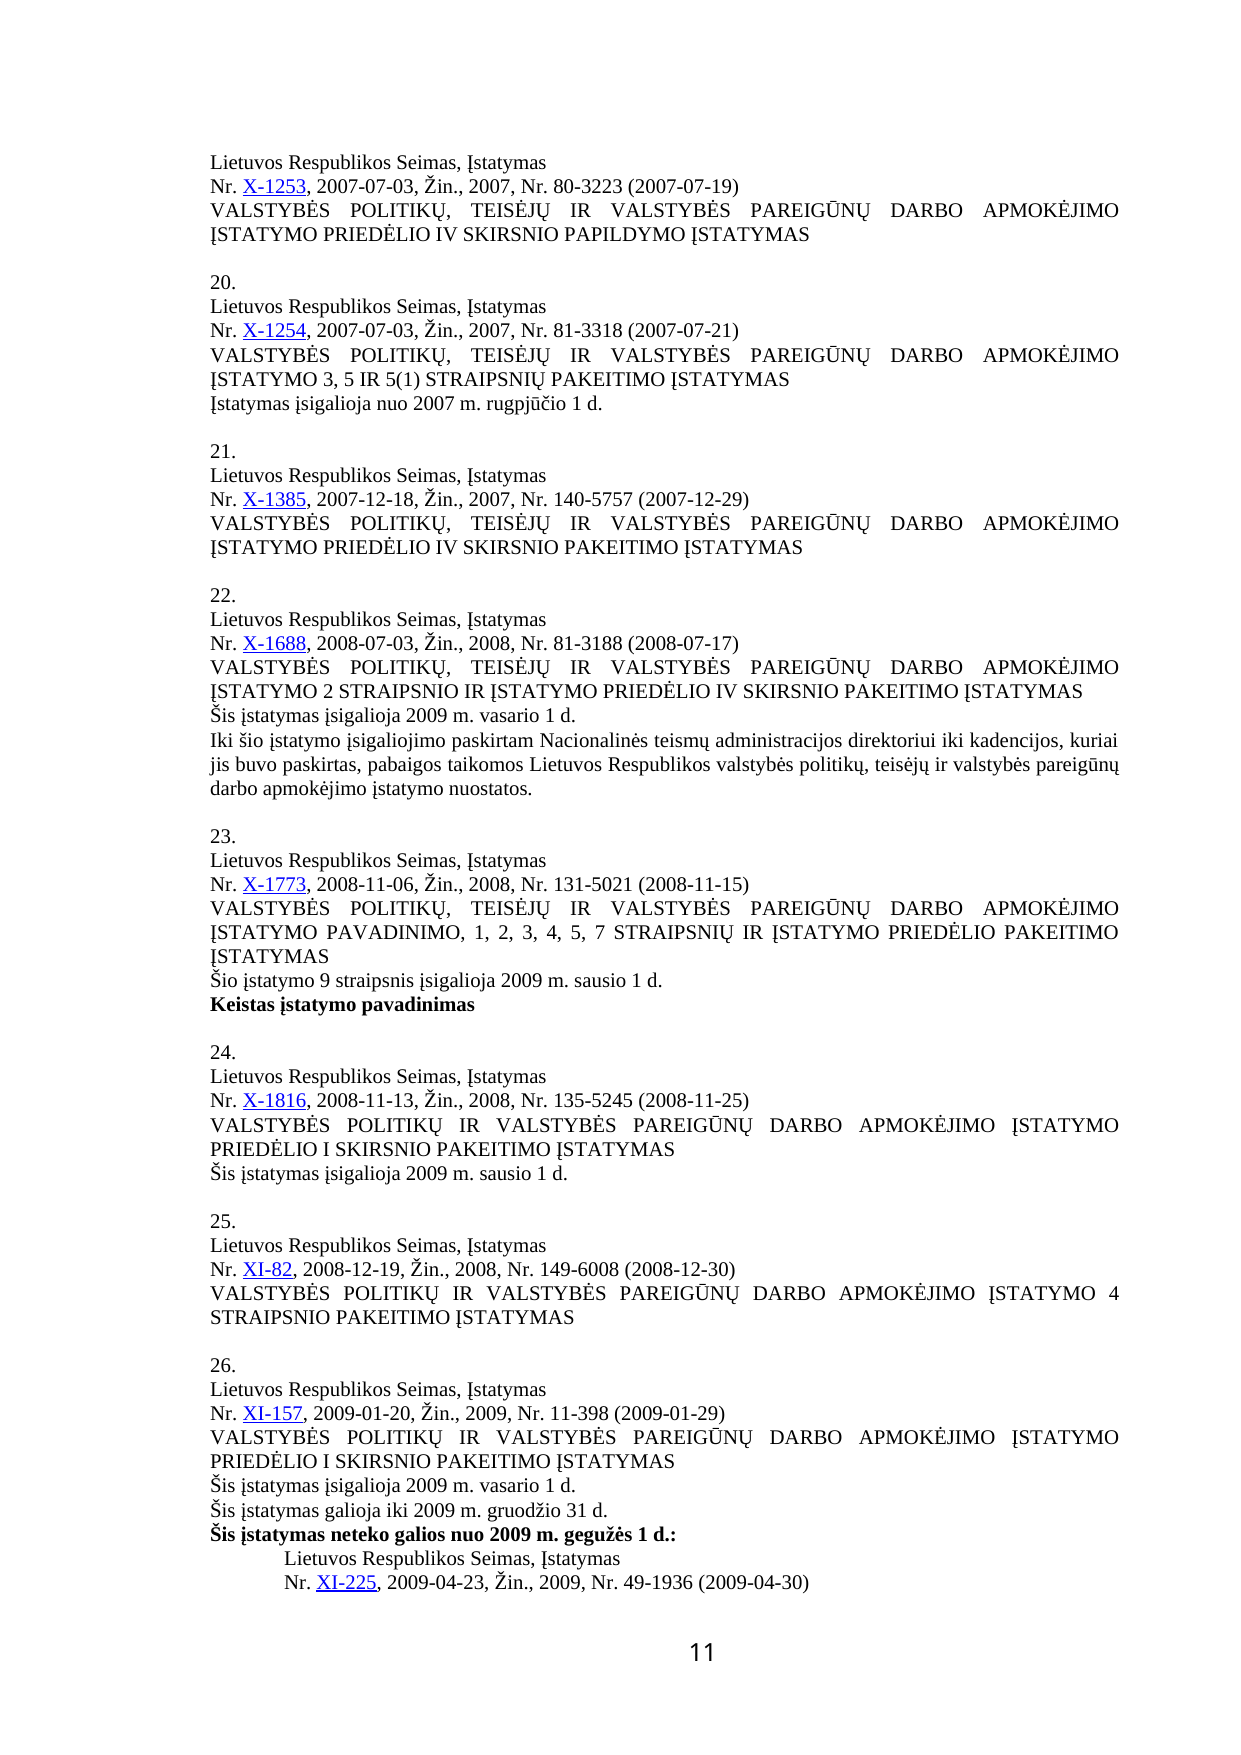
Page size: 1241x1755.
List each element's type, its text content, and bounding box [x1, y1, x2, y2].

text Iki šio įstatymo įsigaliojimo paskirtam Nacionalinės teismų administracijos direktoriui iki kadencijos, kuriai jis buvo paskirtas, pabaigos taikomos Lietuvos Respublikos valstybės politikų, teisėjų ir valstybės pareigūnų darbo apmokėjimo įstatymo nuostatos. [210, 727, 1120, 800]
text VALSTYBĖS POLITIKŲ, TEISĖJŲ IR VALSTYBĖS PAREIGŪNŲ DARBO APMOKĖJIMO ĮSTATYMO 2 STRAIPSNIO IR ĮSTATYMO PRIEDĖLIO IV SKIRSNIO PAKEITIMO ĮSTATYMAS [210, 655, 1120, 703]
text 25. [210, 1209, 1120, 1233]
text Nr. XI-157, 2009-01-20, Žin., 2009, Nr. 11-398 (2009-01-29) [210, 1401, 1120, 1425]
text 24. [210, 1040, 1120, 1064]
text Lietuvos Respublikos Seimas, Įstatymas [210, 463, 1120, 487]
text Lietuvos Respublikos Seimas, Įstatymas [210, 294, 1120, 318]
text Lietuvos Respublikos Seimas, Įstatymas [210, 1233, 1120, 1257]
text VALSTYBĖS POLITIKŲ IR VALSTYBĖS PAREIGŪNŲ DARBO APMOKĖJIMO ĮSTATYMO 4 STRAIPSNIO PAKEITIMO ĮSTATYMAS [210, 1281, 1120, 1329]
text VALSTYBĖS POLITIKŲ, TEISĖJŲ IR VALSTYBĖS PAREIGŪNŲ DARBO APMOKĖJIMO ĮSTATYMO PAVADINIMO, 1, 2, 3, 4, 5, 7 STRAIPSNIŲ IR ĮSTATYMO PRIEDĖLIO PAKEITIMO ĮSTATYMAS [210, 896, 1120, 968]
text Šio įstatymo 9 straipsnis įsigalioja 2009 m. sausio 1 d. [210, 968, 1120, 992]
text Lietuvos Respublikos Seimas, Įstatymas [210, 607, 1120, 631]
text VALSTYBĖS POLITIKŲ IR VALSTYBĖS PAREIGŪNŲ DARBO APMOKĖJIMO ĮSTATYMO PRIEDĖLIO I SKIRSNIO PAKEITIMO ĮSTATYMAS [210, 1425, 1120, 1473]
text VALSTYBĖS POLITIKŲ, TEISĖJŲ IR VALSTYBĖS PAREIGŪNŲ DARBO APMOKĖJIMO ĮSTATYMO 3, 5 IR 5(1) STRAIPSNIŲ PAKEITIMO ĮSTATYMAS [210, 342, 1120, 391]
text Nr. X-1253, 2007-07-03, Žin., 2007, Nr. 80-3223 (2007-07-19) [210, 174, 1120, 198]
text Nr. X-1816, 2008-11-13, Žin., 2008, Nr. 135-5245 (2008-11-25) [210, 1088, 1120, 1112]
text 20. [210, 270, 1120, 294]
text Nr. X-1773, 2008-11-06, Žin., 2008, Nr. 131-5021 (2008-11-15) [210, 872, 1120, 896]
text Nr. XI-225, 2009-04-23, Žin., 2009, Nr. 49-1936 (2009-04-30) [210, 1570, 1120, 1594]
text VALSTYBĖS POLITIKŲ IR VALSTYBĖS PAREIGŪNŲ DARBO APMOKĖJIMO ĮSTATYMO PRIEDĖLIO I SKIRSNIO PAKEITIMO ĮSTATYMAS [210, 1112, 1120, 1161]
text Lietuvos Respublikos Seimas, Įstatymas [210, 1064, 1120, 1088]
text VALSTYBĖS POLITIKŲ, TEISĖJŲ IR VALSTYBĖS PAREIGŪNŲ DARBO APMOKĖJIMO ĮSTATYMO PRIEDĖLIO IV SKIRSNIO PAKEITIMO ĮSTATYMAS [210, 511, 1120, 559]
text Lietuvos Respublikos Seimas, Įstatymas [210, 150, 1120, 174]
text VALSTYBĖS POLITIKŲ, TEISĖJŲ IR VALSTYBĖS PAREIGŪNŲ DARBO APMOKĖJIMO ĮSTATYMO PRIEDĖLIO IV SKIRSNIO PAPILDYMO ĮSTATYMAS [210, 198, 1120, 246]
text Įstatymas įsigalioja nuo 2007 m. rugpjūčio 1 d. [210, 391, 1120, 415]
text 23. [210, 824, 1120, 848]
text Lietuvos Respublikos Seimas, Įstatymas [210, 1377, 1120, 1401]
text Šis įstatymas įsigalioja 2009 m. vasario 1 d. [210, 1473, 1121, 1497]
text Keistas įstatymo pavadinimas [210, 992, 1120, 1016]
text Nr. X-1688, 2008-07-03, Žin., 2008, Nr. 81-3188 (2008-07-17) [210, 631, 1120, 655]
text Lietuvos Respublikos Seimas, Įstatymas [210, 1546, 1120, 1570]
text Šis įstatymas įsigalioja 2009 m. sausio 1 d. [210, 1161, 1120, 1185]
text 22. [210, 583, 1120, 607]
text 26. [210, 1353, 1120, 1377]
text 21. [210, 439, 1120, 463]
text Šis įstatymas galioja iki 2009 m. gruodžio 31 d. [210, 1497, 1120, 1522]
text Šis įstatymas neteko galios nuo 2009 m. gegužės 1 d.: [210, 1522, 1120, 1546]
text Lietuvos Respublikos Seimas, Įstatymas [210, 848, 1120, 872]
text Nr. XI-82, 2008-12-19, Žin., 2008, Nr. 149-6008 (2008-12-30) [210, 1257, 1120, 1281]
text Nr. X-1385, 2007-12-18, Žin., 2007, Nr. 140-5757 (2007-12-29) [210, 487, 1120, 511]
text Nr. X-1254, 2007-07-03, Žin., 2007, Nr. 81-3318 (2007-07-21) [210, 318, 1120, 342]
text Šis įstatymas įsigalioja 2009 m. vasario 1 d. [210, 703, 1120, 727]
